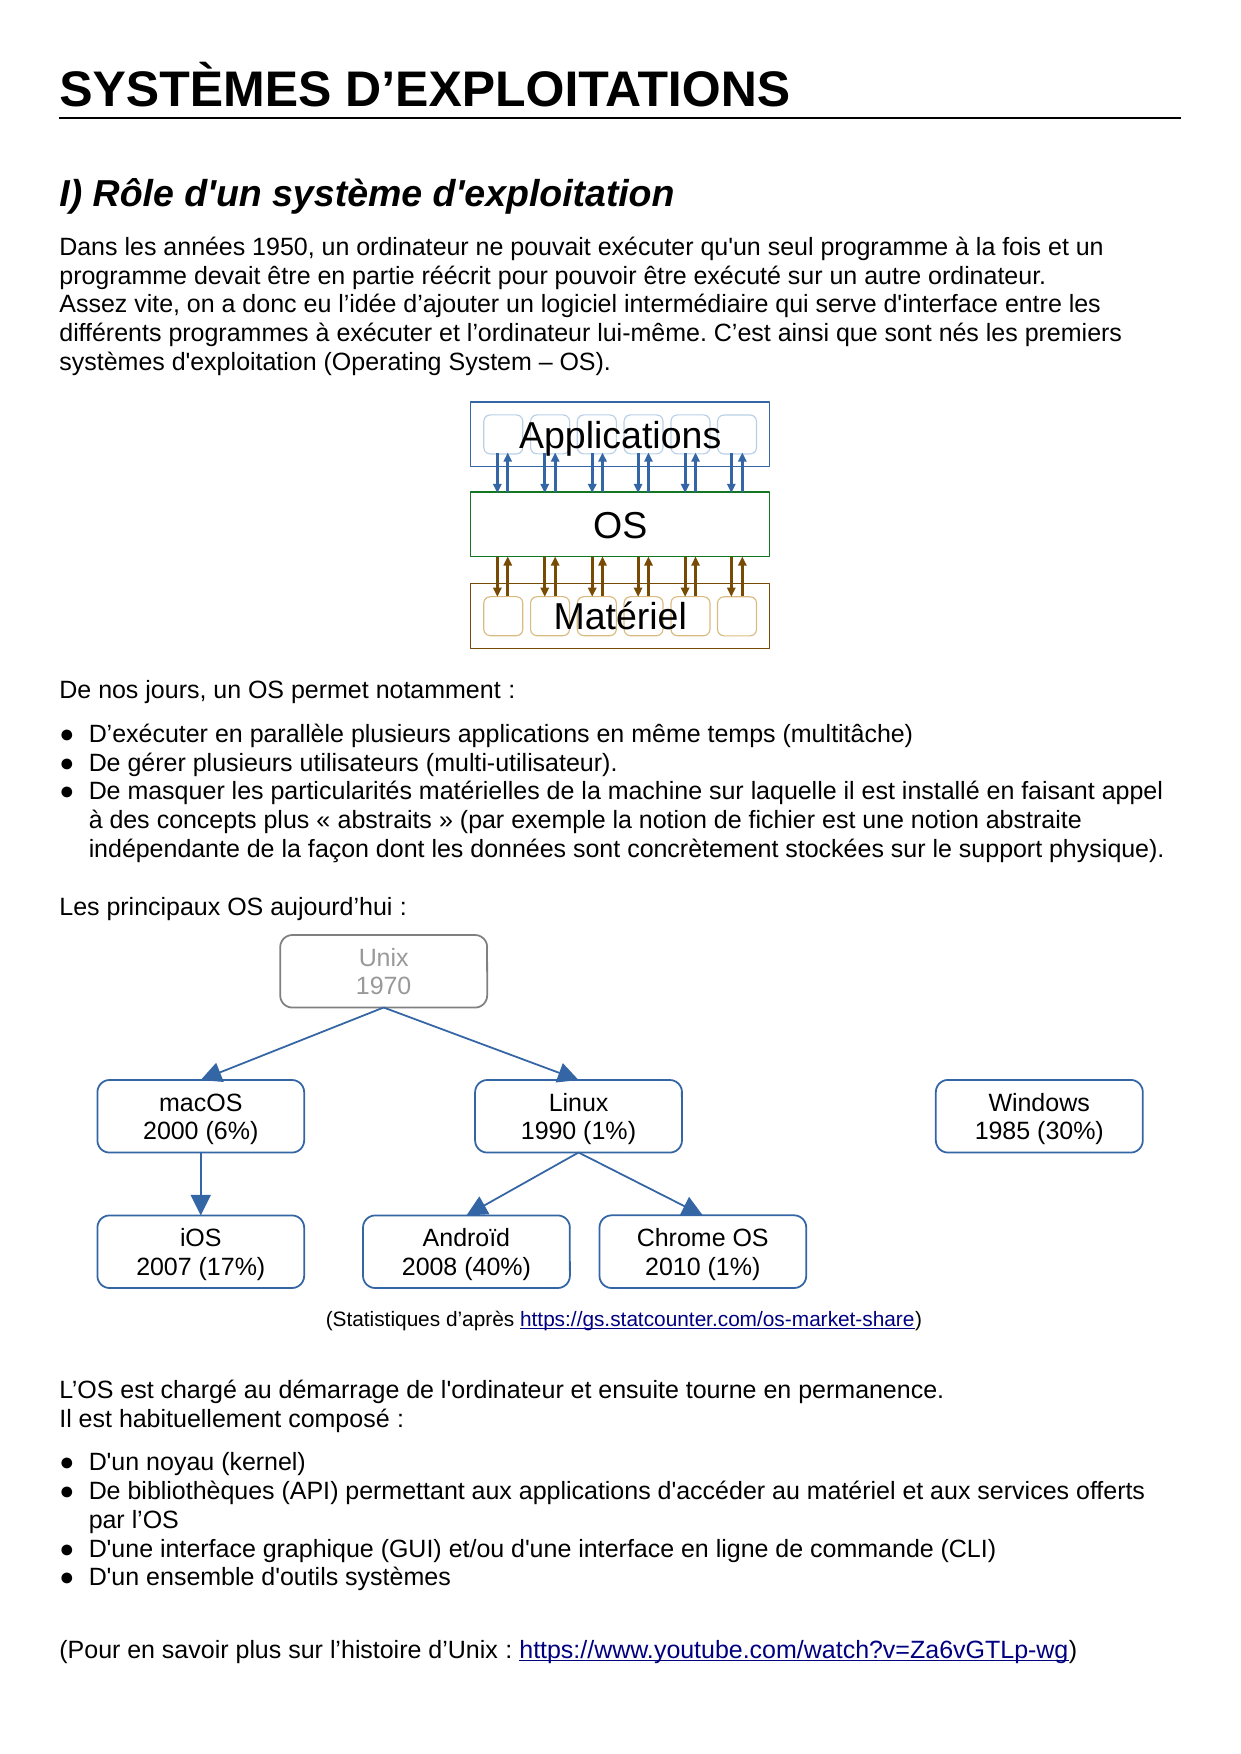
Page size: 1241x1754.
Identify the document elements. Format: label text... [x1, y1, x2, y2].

text (Statistiques d’après https://gs.statcounter.com/os-market-share) [59, 1303, 1181, 1332]
list Rôle d'un système d'exploitation [59, 171, 1181, 214]
list D'une interface graphique (GUI) et/ou d'une interface en ligne de commande (CLI) [59, 1533, 1181, 1562]
list D'un noyau (kernel) [59, 1447, 1181, 1476]
text Les principaux OS aujourd’hui : [59, 891, 1181, 920]
text De nos jours, un OS permet notamment : [59, 675, 1181, 704]
text (Pour en savoir plus sur l’histoire d’Unix : https://www.youtube.com/watch?v=Za6vGTLp-wg) [59, 1634, 1181, 1663]
list De bibliothèques (API) permettant aux applications d'accéder au matériel et aux services offerts par l’OS [59, 1476, 1181, 1533]
text Dans les années 1950, un ordinateur ne pouvait exécuter qu'un seul programme à la fois et un programme devait être en partie réécrit pour pouvoir être exécuté sur un autre ordinateur. Assez vite, on a donc eu l’idée d’ajouter un logiciel intermédiaire qui serve d'interface entre les différents programmes à exécuter et l’ordinateur lui-même. C’est ainsi que sont nés les premiers systèmes d'exploitation (Operating System – OS). [59, 232, 1181, 376]
list D’exécuter en parallèle plusieurs applications en même temps (multitâche) [59, 719, 1181, 747]
text L’OS est chargé au démarrage de l'ordinateur et ensuite tourne en permanence. Il est habituellement composé : [59, 1375, 1181, 1432]
text systèmes d’exploitations [59, 59, 1181, 117]
list De gérer plusieurs utilisateurs (multi-utilisateur). [59, 747, 1181, 776]
list D'un ensemble d'outils systèmes [59, 1562, 1181, 1591]
list De masquer les particularités matérielles de la machine sur laquelle il est installé en faisant appel à des concepts plus « abstraits » (par exemple la notion de fichier est une notion abstraite indépendante de la façon dont les données sont concrètement stockées sur le support physique). [59, 776, 1181, 863]
